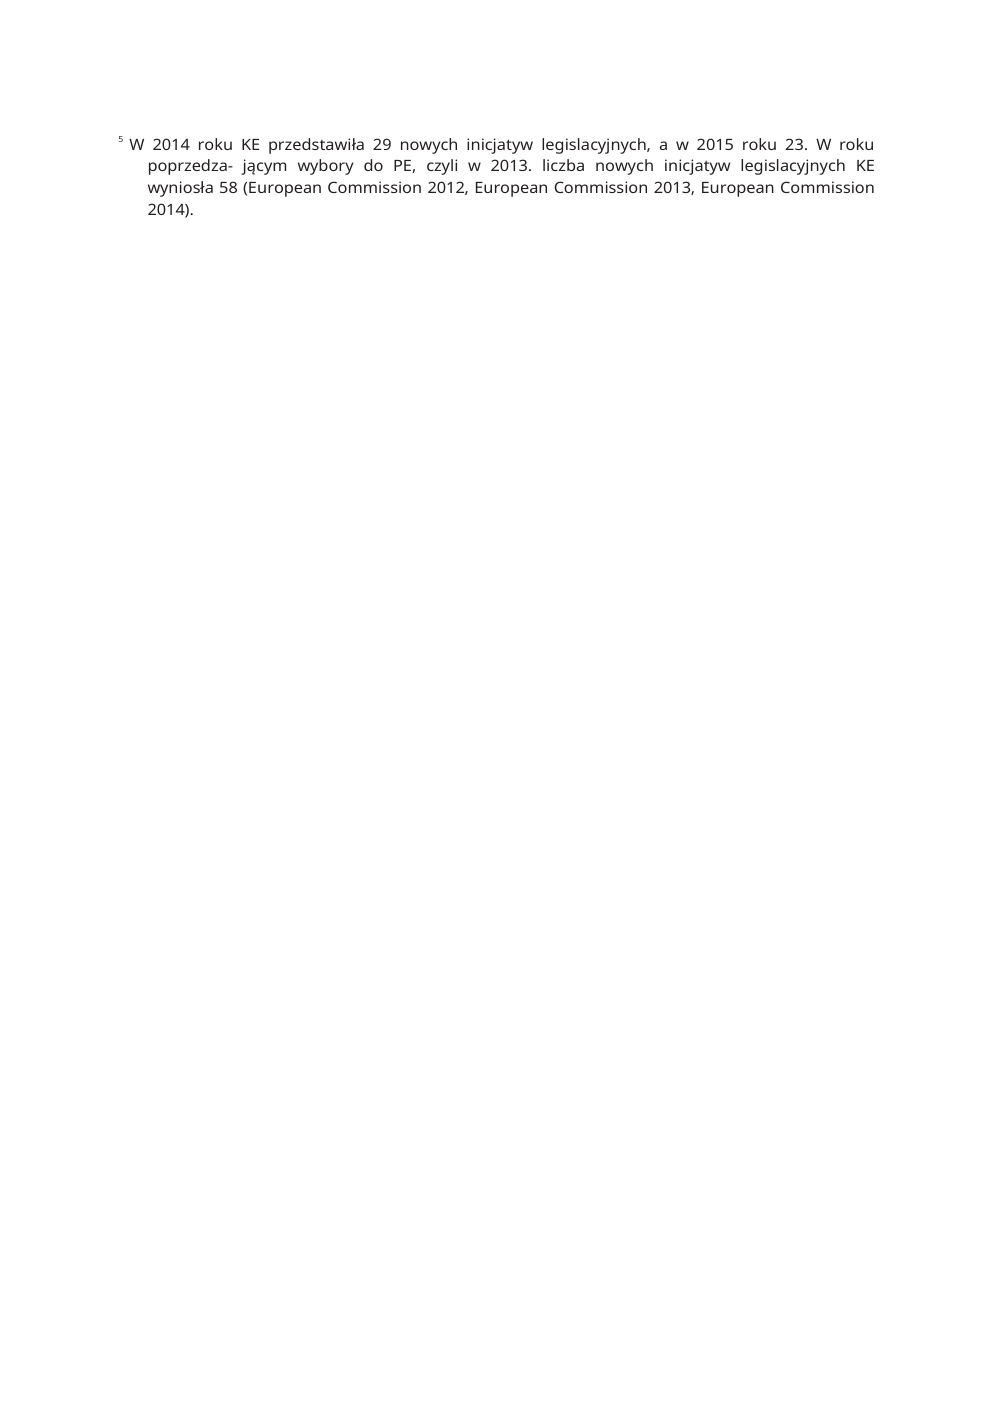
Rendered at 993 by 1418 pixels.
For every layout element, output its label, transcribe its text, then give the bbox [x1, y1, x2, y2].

text 5 W 2014 roku KE przedstawiła 29 nowych inicjatyw legislacyjnych, a w 2015 roku 23. W roku poprzedza- jącym wybory do PE, czyli w 2013. liczba nowych inicjatyw legislacyjnych KE wyniosła 58 (European Commission 2012, European Commission 2013, European Commission 2014). [118, 133, 875, 220]
